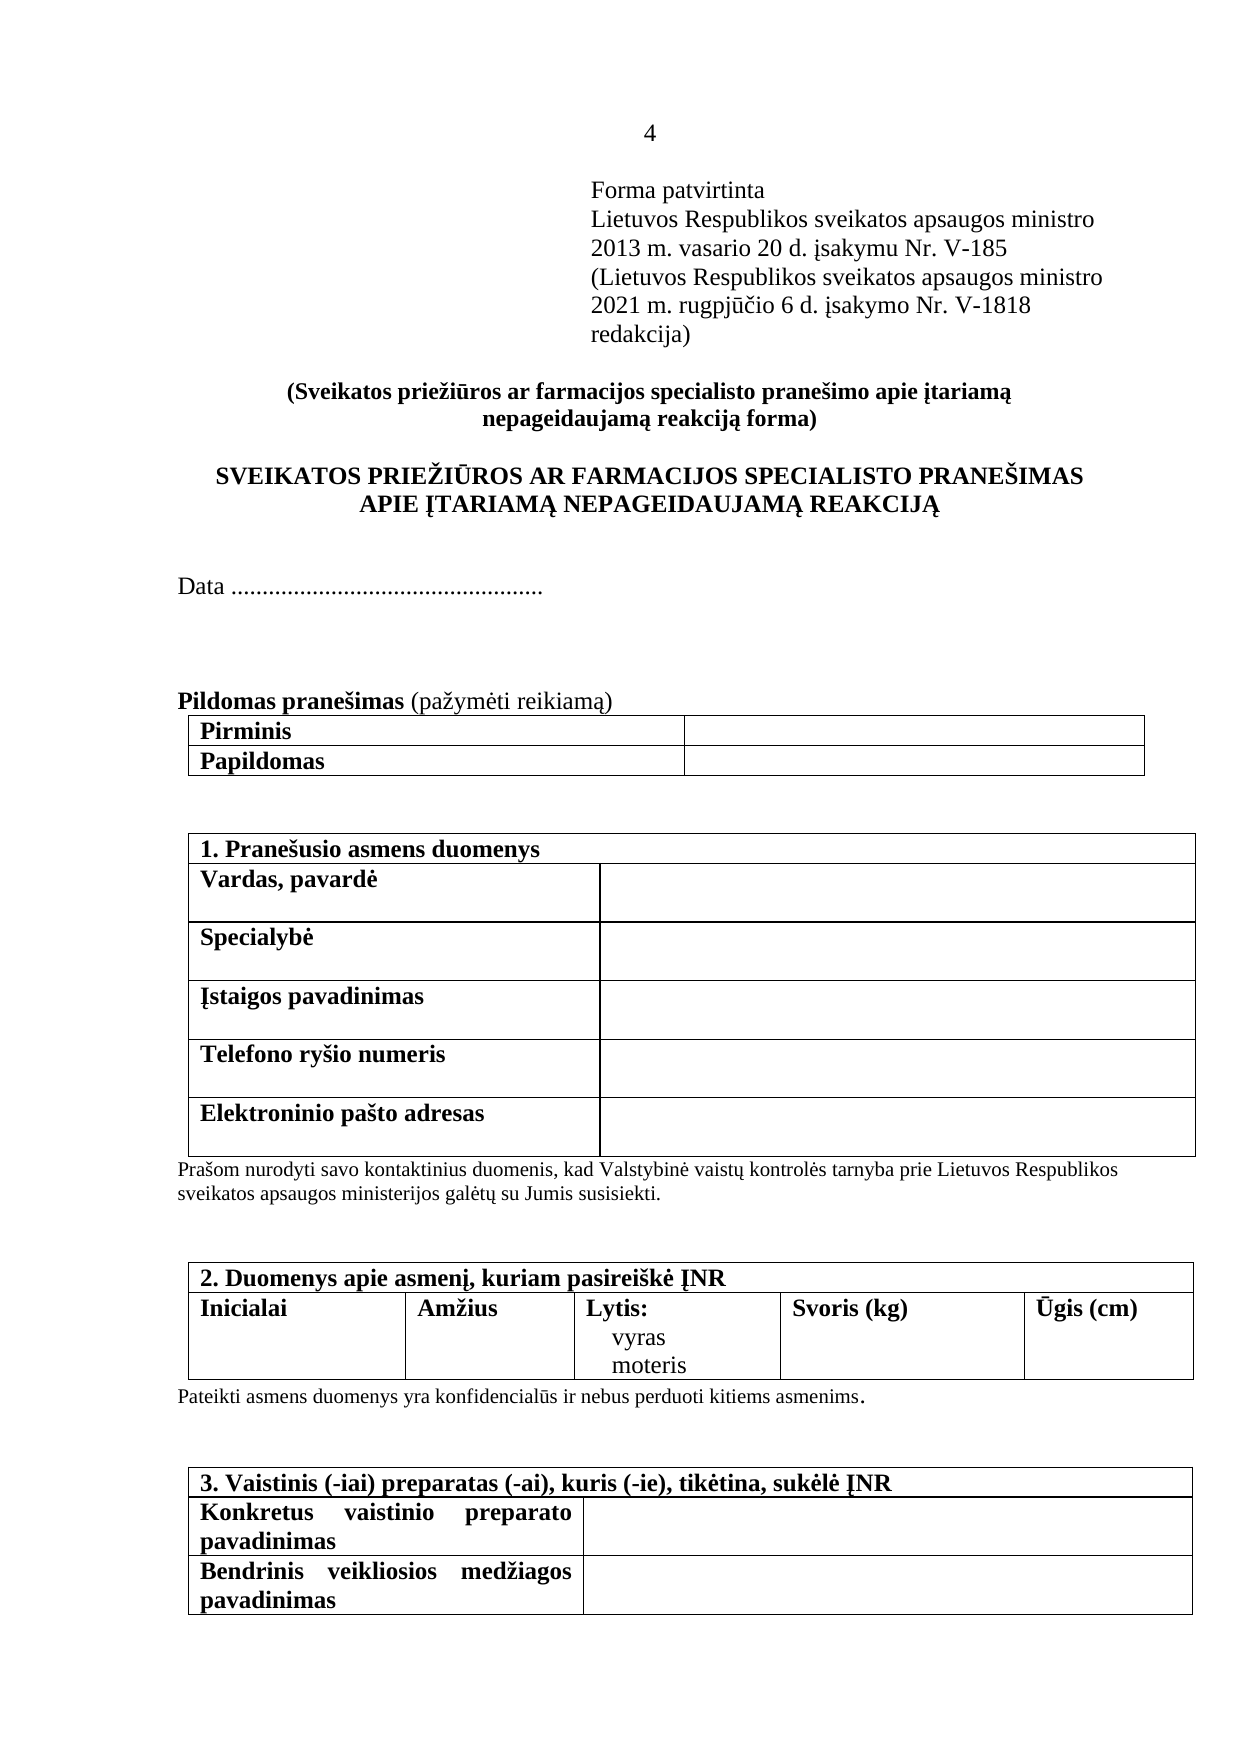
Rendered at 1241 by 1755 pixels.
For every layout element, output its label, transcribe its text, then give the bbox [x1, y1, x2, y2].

table_cell Vardas, pavardė [189, 864, 599, 921]
table_cell [685, 746, 1144, 774]
text (Lietuvos Respublikos sveikatos apsaugos ministro [591, 262, 1122, 291]
table_cell Svoris (kg) [781, 1293, 1024, 1379]
table_cell [601, 923, 1195, 980]
table_header 3. Vaistinis (-iai) preparatas (-ai), kuris (-ie), tikėtina, sukėlė ĮNR [189, 1468, 1192, 1496]
table_cell [601, 981, 1195, 1038]
table_cell [601, 864, 1195, 921]
table_cell Bendrinis veikliosios medžiagos pavadinimas [189, 1556, 583, 1613]
table_cell [584, 1556, 1192, 1613]
table_cell Konkretus vaistinio preparato pavadinimas [189, 1498, 583, 1555]
table_header Pirminis [189, 716, 684, 745]
table_cell Įstaigos pavadinimas [189, 981, 599, 1038]
table_cell Specialybė [189, 923, 599, 980]
text Lietuvos Respublikos sveikatos apsaugos ministro [591, 204, 1122, 233]
table_cell Telefono ryšio numeris [189, 1040, 599, 1097]
text APIE ĮTARIAMĄ NEPAGEIDAUJAMĄ REAKCIJĄ [177, 489, 1122, 518]
text Pateikti asmens duomenys yra konfidencialūs ir nebus perduoti kitiems asmenims. [177, 1380, 1122, 1409]
text Pildomas pranešimas (pažymėti reikiamą) [177, 686, 1122, 715]
text Data .................................................. [177, 571, 1122, 600]
text (Sveikatos priežiūros ar farmacijos specialisto pranešimo apie įtariamą [177, 377, 1122, 404]
text nepageidaujamą reakciją forma) [177, 404, 1122, 432]
table_cell Elektroninio pašto adresas [189, 1098, 599, 1156]
table_cell Lytis:  vyras  moteris [575, 1293, 780, 1379]
text Prašom nurodyti savo kontaktinius duomenis, kad Valstybinė vaistų kontrolės tarnyba prie Lietuvos Respublikos sveikatos apsaugos ministerijos galėtų su Jumis susisiekti. [177, 1157, 1122, 1205]
table_cell [601, 1040, 1195, 1097]
table_cell [601, 1098, 1195, 1156]
text redakcija) [591, 319, 1122, 348]
table_cell Ūgis (cm) [1025, 1293, 1193, 1379]
table_cell Inicialai [189, 1293, 405, 1379]
text SVEIKATOS PRIEŽIŪROS AR FARMACIJOS SPECIALISTO PRANEŠIMAS [177, 461, 1122, 489]
text 2021 m. rugpjūčio 6 d. įsakymo Nr. V-1818 [591, 291, 1122, 319]
table_cell [584, 1498, 1192, 1555]
text Forma patvirtinta [591, 176, 1122, 204]
table_header 2. Duomenys apie asmenį, kuriam pasireiškė ĮNR [189, 1263, 1193, 1292]
table_header [685, 716, 1144, 745]
table_cell Amžius [406, 1293, 574, 1379]
table_header 1. Pranešusio asmens duomenys [189, 834, 1195, 863]
text 2013 m. vasario 20 d. įsakymu Nr. V-185 [591, 233, 1122, 262]
table_cell Papildomas [189, 746, 684, 774]
